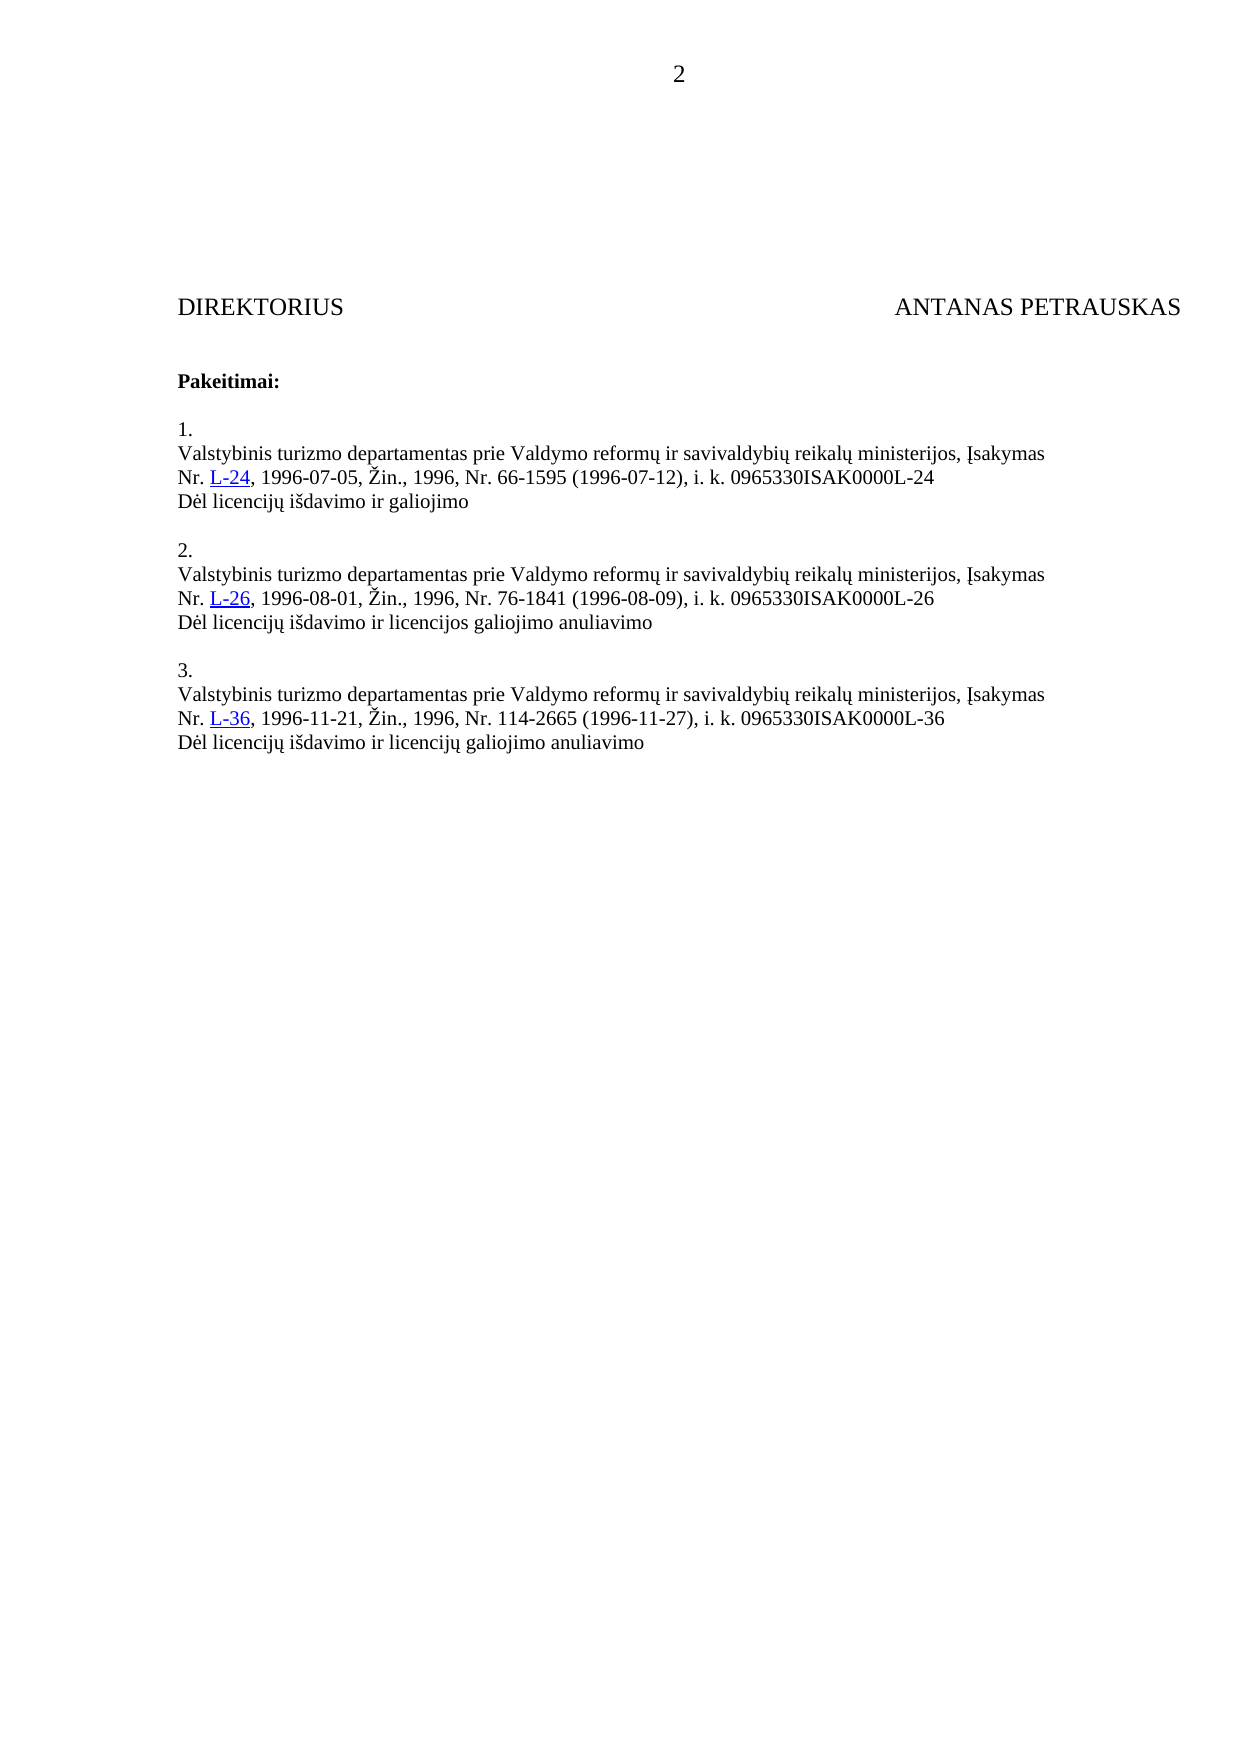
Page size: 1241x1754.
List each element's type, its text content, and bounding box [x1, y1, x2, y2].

text Dėl licencijų išdavimo ir licencijos galiojimo anuliavimo [177, 610, 1181, 634]
text 2. [177, 537, 1181, 562]
text 1. [177, 417, 1181, 441]
text Dėl licencijų išdavimo ir licencijų galiojimo anuliavimo [177, 730, 1181, 754]
text Valstybinis turizmo departamentas prie Valdymo reformų ir savivaldybių reikalų ministerijos, Įsakymas [177, 562, 1181, 586]
text DIREKTORIUS ANTANAS PETRAUSKAS [177, 292, 1181, 321]
text Valstybinis turizmo departamentas prie Valdymo reformų ir savivaldybių reikalų ministerijos, Įsakymas [177, 441, 1181, 465]
text Nr. L-36, 1996-11-21, Žin., 1996, Nr. 114-2665 (1996-11-27), i. k. 0965330ISAK0000L-36 [177, 706, 1181, 730]
text Nr. L-26, 1996-08-01, Žin., 1996, Nr. 76-1841 (1996-08-09), i. k. 0965330ISAK0000L-26 [177, 586, 1181, 610]
text Dėl licencijų išdavimo ir galiojimo [177, 489, 1181, 513]
text 3. [177, 658, 1181, 682]
text Pakeitimai: [177, 369, 1181, 393]
text Nr. L-24, 1996-07-05, Žin., 1996, Nr. 66-1595 (1996-07-12), i. k. 0965330ISAK0000L-24 [177, 465, 1181, 489]
text Valstybinis turizmo departamentas prie Valdymo reformų ir savivaldybių reikalų ministerijos, Įsakymas [177, 682, 1181, 706]
